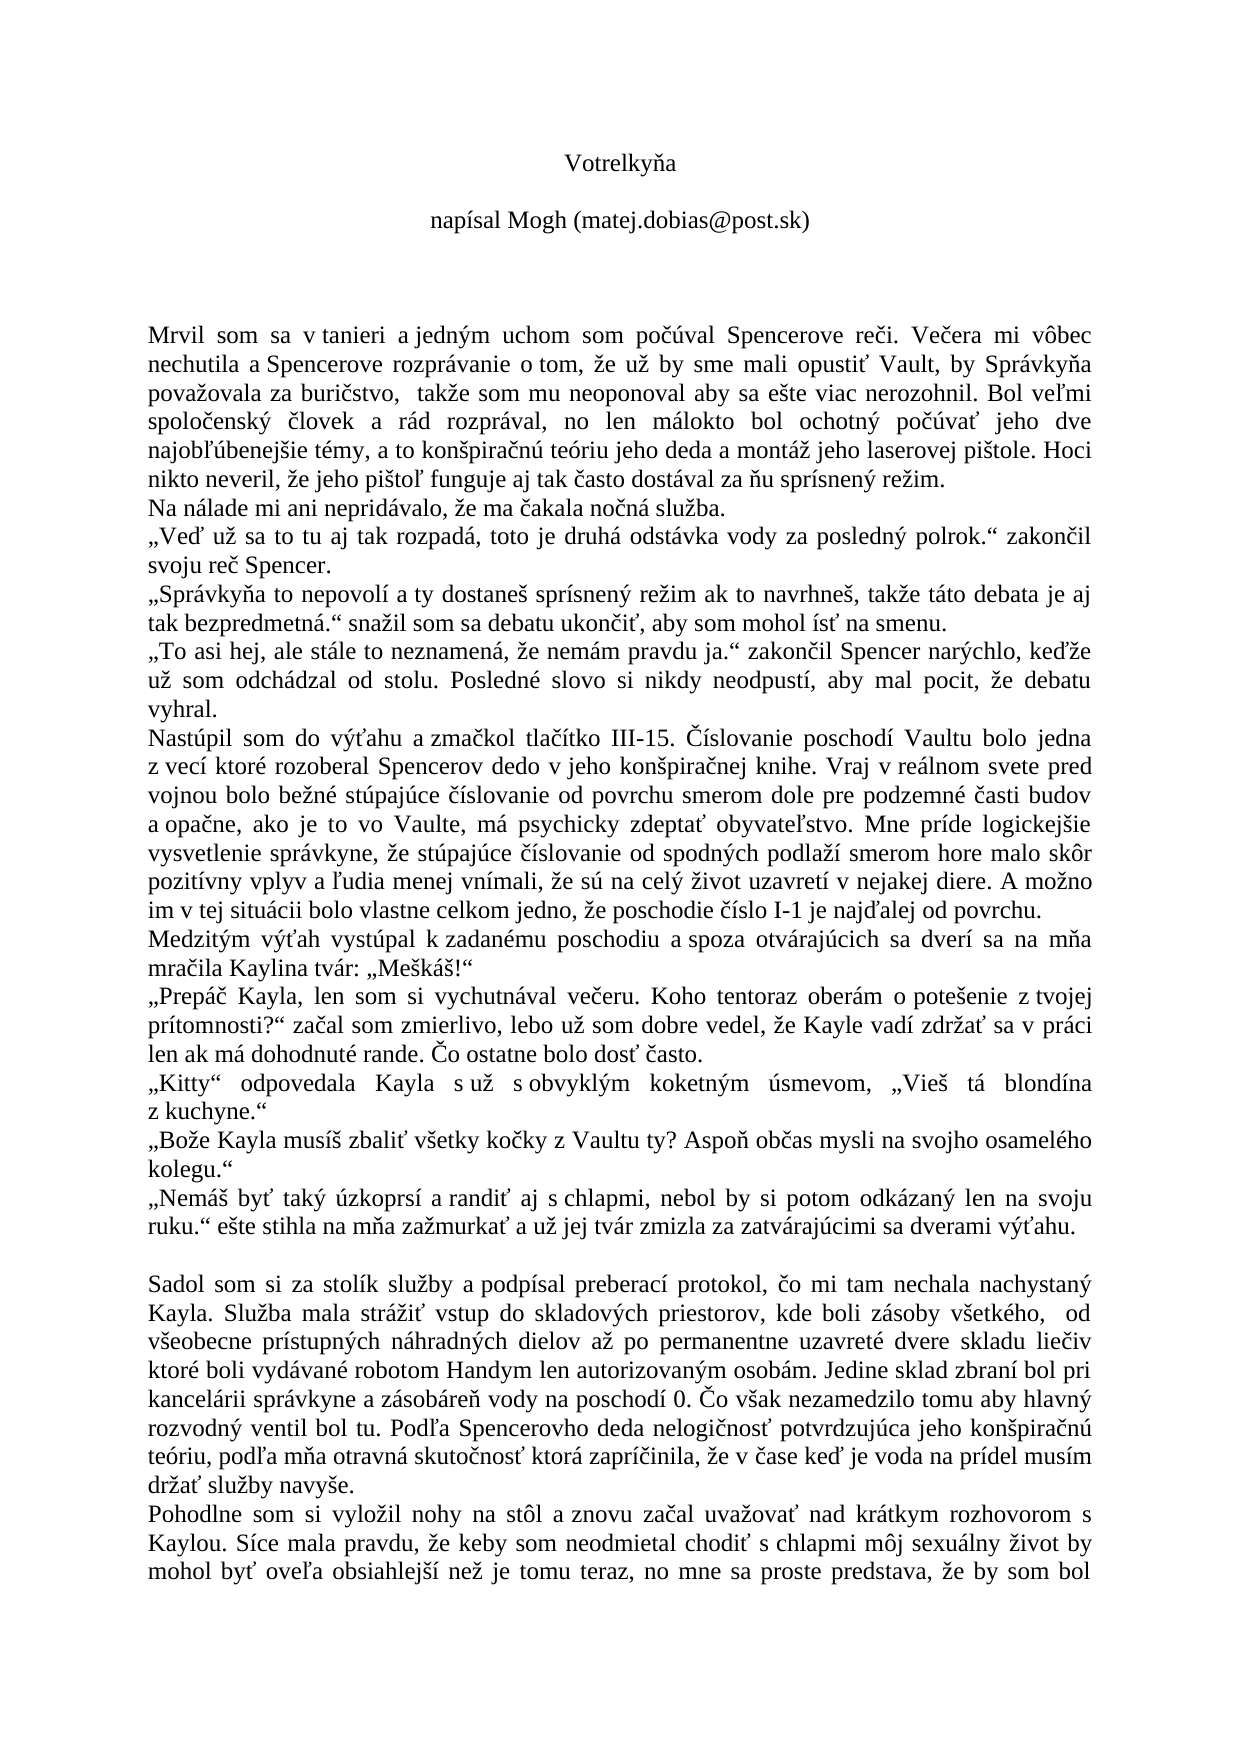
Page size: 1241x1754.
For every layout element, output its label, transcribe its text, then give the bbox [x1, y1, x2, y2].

text Pohodlne som si vyložil nohy na stôl a znovu začal uvažovať nad krátkym rozhovorom s Kaylou. Síce mala pravdu, že keby som neodmietal chodiť s chlapmi môj sexuálny život by mohol byť oveľa obsiahlejší než je tomu teraz, no mne sa proste predstava, že by som bol [148, 1499, 1092, 1585]
text „To asi hej, ale stále to neznamená, že nemám pravdu ja.“ zakončil Spencer narýchlo, keďže už som odchádzal od stolu. Posledné slovo si nikdy neodpustí, aby mal pocit, že debatu vyhral. [148, 636, 1092, 723]
text Mrvil som sa v tanieri a jedným uchom som počúval Spencerove reči. Večera mi vôbec nechutila a Spencerove rozprávanie o tom, že už by sme mali opustiť Vault, by Správkyňa považovala za buričstvo, takže som mu neoponoval aby sa ešte viac nerozohnil. Bol veľmi spoločenský človek a rád rozprával, no len málokto bol ochotný počúvať jeho dve najobľúbenejšie témy, a to konšpiračnú teóriu jeho deda a montáž jeho laserovej pištole. Hoci nikto neveril, že jeho pištoľ funguje aj tak často dostával za ňu sprísnený režim. [148, 320, 1092, 493]
text napísal Mogh (matej.dobias@post.sk) [148, 205, 1092, 234]
text Nastúpil som do výťahu a zmačkol tlačítko III-15. Číslovanie poschodí Vaultu bolo jedna z vecí ktoré rozoberal Spencerov dedo v jeho konšpiračnej knihe. Vraj v reálnom svete pred vojnou bolo bežné stúpajúce číslovanie od povrchu smerom dole pre podzemné časti budov a opačne, ako je to vo Vaulte, má psychicky zdeptať obyvateľstvo. Mne príde logickejšie vysvetlenie správkyne, že stúpajúce číslovanie od spodných podlaží smerom hore malo skôr pozitívny vplyv a ľudia menej vnímali, že sú na celý život uzavretí v nejakej diere. A možno im v tej situácii bolo vlastne celkom jedno, že poschodie číslo I-1 je najďalej od povrchu. [148, 723, 1092, 924]
text „Prepáč Kayla, len som si vychutnával večeru. Koho tentoraz oberám o potešenie z tvojej prítomnosti?“ začal som zmierlivo, lebo už som dobre vedel, že Kayle vadí zdržať sa v práci len ak má dohodnuté rande. Čo ostatne bolo dosť často. [148, 981, 1092, 1068]
text Sadol som si za stolík služby a podpísal preberací protokol, čo mi tam nechala nachystaný Kayla. Služba mala strážiť vstup do skladových priestorov, kde boli zásoby všetkého, od všeobecne prístupných náhradných dielov až po permanentne uzavreté dvere skladu liečiv ktoré boli vydávané robotom Handym len autorizovaným osobám. Jedine sklad zbraní bol pri kancelárii správkyne a zásobáreň vody na poschodí 0. Čo však nezamedzilo tomu aby hlavný rozvodný ventil bol tu. Podľa Spencerovho deda nelogičnosť potvrdzujúca jeho konšpiračnú teóriu, podľa mňa otravná skutočnosť ktorá zapríčinila, že v čase keď je voda na prídel musím držať služby navyše. [148, 1269, 1092, 1499]
text „Správkyňa to nepovolí a ty dostaneš sprísnený režim ak to navrhneš, takže táto debata je aj tak bezpredmetná.“ snažil som sa debatu ukončiť, aby som mohol ísť na smenu. [148, 579, 1092, 636]
text „Veď už sa to tu aj tak rozpadá, toto je druhá odstávka vody za posledný polrok.“ zakončil svoju reč Spencer. [148, 521, 1092, 579]
text Medzitým výťah vystúpal k zadanému poschodiu a spoza otvárajúcich sa dverí sa na mňa mračila Kaylina tvár: „Meškáš!“ [148, 924, 1092, 981]
text „Bože Kayla musíš zbaliť všetky kočky z Vaultu ty? Aspoň občas mysli na svojho osamelého kolegu.“ [148, 1125, 1092, 1183]
text „Nemáš byť taký úzkoprsí a randiť aj s chlapmi, nebol by si potom odkázaný len na svoju ruku.“ ešte stihla na mňa zažmurkať a už jej tvár zmizla za zatvárajúcimi sa dverami výťahu. [148, 1183, 1092, 1240]
text „Kitty“ odpovedala Kayla s už s obvyklým koketným úsmevom, „Vieš tá blondína z kuchyne.“ [148, 1068, 1092, 1125]
text Votrelkyňa [148, 148, 1092, 176]
text Na nálade mi ani nepridávalo, že ma čakala nočná služba. [148, 493, 1092, 521]
